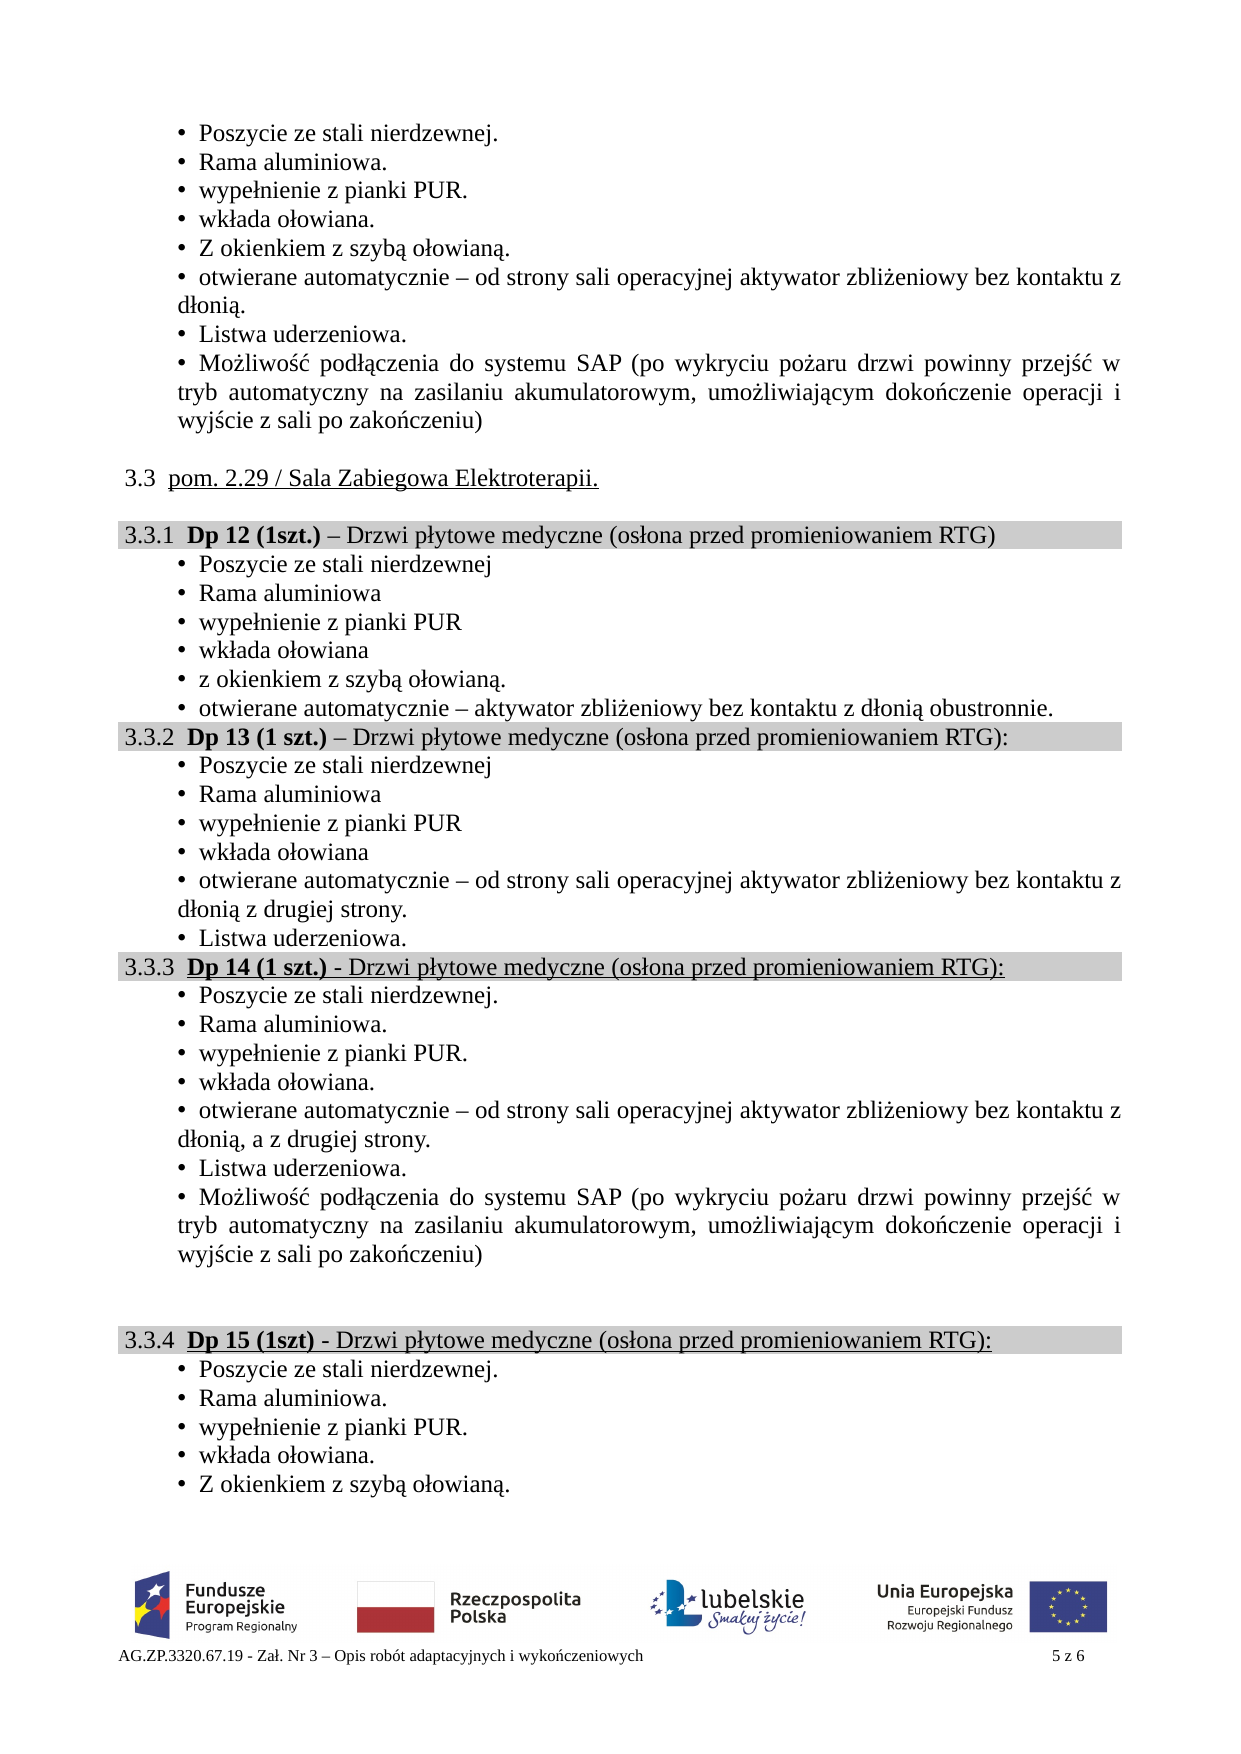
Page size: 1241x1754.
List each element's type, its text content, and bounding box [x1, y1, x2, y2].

list Z okienkiem z szybą ołowianą. [177, 233, 1122, 262]
list wypełnienie z pianki PUR. [177, 1412, 1122, 1441]
list wkłada ołowiana. [177, 204, 1122, 233]
list Dp 14 (1 szt.) - Drzwi płytowe medyczne (osłona przed promieniowaniem RTG): [118, 952, 1122, 981]
list Rama aluminiowa. [177, 1383, 1122, 1412]
list Poszycie ze stali nierdzewnej. [177, 981, 1122, 1009]
list wypełnienie z pianki PUR [177, 808, 1122, 837]
list Dp 12 (1szt.) – Drzwi płytowe medyczne (osłona przed promieniowaniem RTG) [118, 521, 1122, 549]
list wkłada ołowiana [177, 837, 1122, 866]
list Dp 15 (1szt) - Drzwi płytowe medyczne (osłona przed promieniowaniem RTG): [118, 1326, 1122, 1354]
list otwierane automatycznie – od strony sali operacyjnej aktywator zbliżeniowy bez kontaktu z dłonią z drugiej strony. [177, 866, 1122, 923]
list Z okienkiem z szybą ołowianą. [177, 1469, 1122, 1498]
list Listwa uderzeniowa. [177, 923, 1122, 952]
list wkłada ołowiana [177, 636, 1122, 664]
list z okienkiem z szybą ołowianą. [177, 664, 1122, 693]
list Poszycie ze stali nierdzewnej. [177, 118, 1122, 147]
list wkłada ołowiana. [177, 1441, 1122, 1469]
list otwierane automatycznie – aktywator zbliżeniowy bez kontaktu z dłonią obustronnie. [177, 693, 1122, 722]
list otwierane automatycznie – od strony sali operacyjnej aktywator zbliżeniowy bez kontaktu z dłonią, a z drugiej strony. [177, 1096, 1122, 1153]
list Poszycie ze stali nierdzewnej. [177, 1354, 1122, 1383]
list wypełnienie z pianki PUR. [177, 1038, 1122, 1067]
list Listwa uderzeniowa. [177, 1153, 1122, 1182]
list Poszycie ze stali nierdzewnej [177, 549, 1122, 578]
list Rama aluminiowa [177, 779, 1122, 808]
list otwierane automatycznie – od strony sali operacyjnej aktywator zbliżeniowy bez kontaktu z dłonią. [177, 262, 1122, 319]
list Rama aluminiowa [177, 578, 1122, 607]
list Możliwość podłączenia do systemu SAP (po wykryciu pożaru drzwi powinny przejść w tryb automatyczny na zasilaniu akumulatorowym, umożliwiającym dokończenie operacji i wyjście z sali po zakończeniu) [177, 1182, 1122, 1268]
list Możliwość podłączenia do systemu SAP (po wykryciu pożaru drzwi powinny przejść w tryb automatyczny na zasilaniu akumulatorowym, umożliwiającym dokończenie operacji i wyjście z sali po zakończeniu) [177, 348, 1122, 434]
list Rama aluminiowa. [177, 147, 1122, 176]
list Dp 13 (1 szt.) – Drzwi płytowe medyczne (osłona przed promieniowaniem RTG): [118, 722, 1122, 751]
list Listwa uderzeniowa. [177, 319, 1122, 348]
list Poszycie ze stali nierdzewnej [177, 751, 1122, 779]
list wypełnienie z pianki PUR [177, 607, 1122, 636]
list Rama aluminiowa. [177, 1009, 1122, 1038]
list pom. 2.29 / Sala Zabiegowa Elektroterapii. [118, 463, 1122, 492]
list wypełnienie z pianki PUR. [177, 176, 1122, 204]
list wkłada ołowiana. [177, 1067, 1122, 1096]
